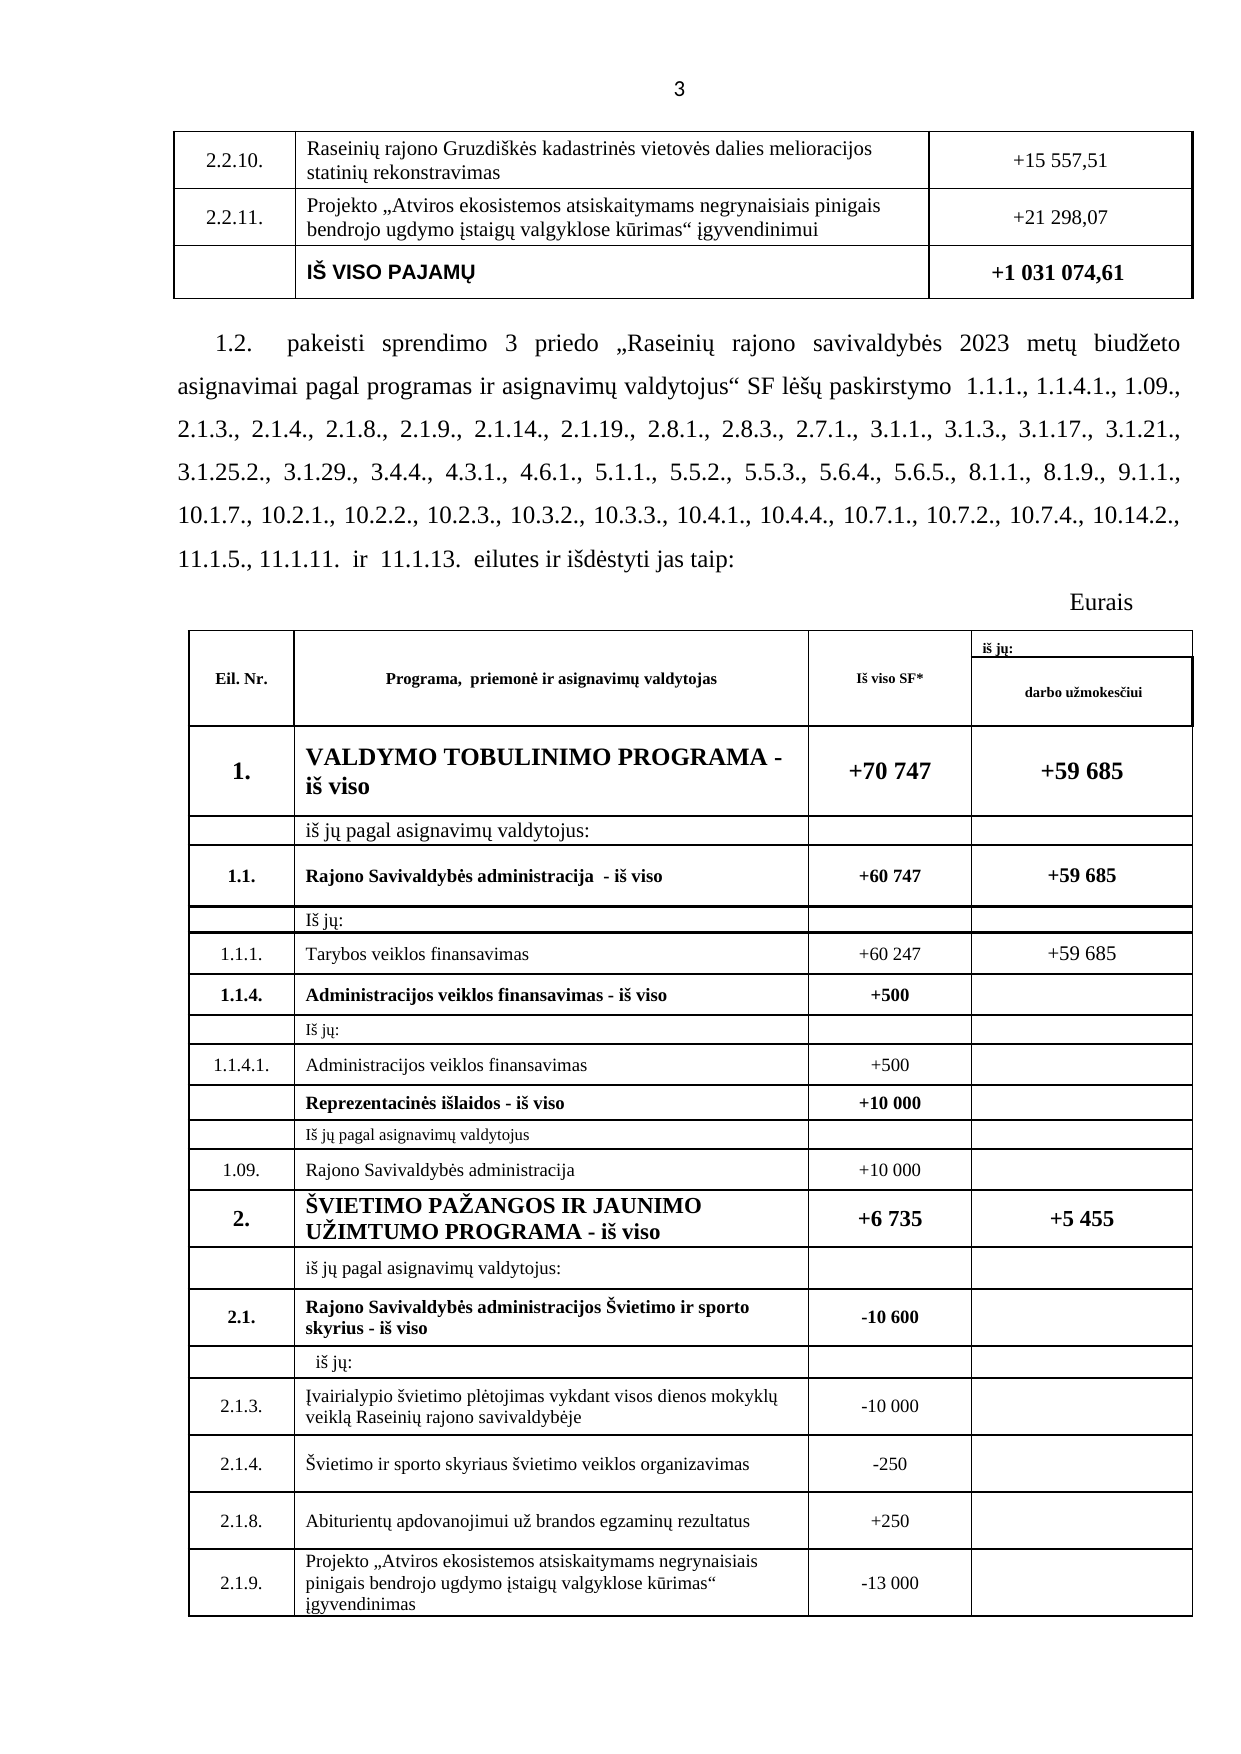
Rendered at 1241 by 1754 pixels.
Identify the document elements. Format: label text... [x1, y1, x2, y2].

table_cell [190, 1016, 294, 1043]
table_header iš jų: [972, 631, 1192, 656]
table_cell Įvairialypio švietimo plėtojimas vykdant visos dienos mokyklų veiklą Raseinių rajono savivaldybėje [295, 1379, 808, 1434]
table_cell [972, 1290, 1192, 1345]
table_cell +70 747 [809, 727, 971, 814]
table_cell 2.2.11. [175, 189, 295, 245]
table_cell iš jų: [295, 1347, 808, 1377]
table_cell 1.1.4. [190, 975, 294, 1014]
table_cell -250 [809, 1436, 971, 1491]
table_cell -10 000 [809, 1379, 971, 1434]
table_cell [809, 1121, 971, 1148]
table_cell +59 685 [972, 727, 1192, 814]
table_cell Iš jų: [295, 1016, 808, 1043]
table_cell [972, 908, 1192, 931]
table_cell [190, 1248, 294, 1288]
table_cell Rajono Savivaldybės administracijos Švietimo ir sporto skyrius - iš viso [295, 1290, 808, 1345]
table_cell +500 [809, 975, 971, 1014]
table_cell Tarybos veiklos finansavimas [295, 934, 808, 973]
table_cell 2.1.3. [190, 1379, 294, 1434]
table_cell [972, 817, 1192, 843]
text 1.2. pakeisti sprendimo 3 priedo „Raseinių rajono savivaldybės 2023 metų biudžeto asignavimai pagal programas ir asignavimų valdytojus“ SF lėšų paskirstymo 1.1.1., 1.1.4.1., 1.09., 2.1.3., 2.1.4., 2.1.8., 2.1.9., 2.1.14., 2.1.19., 2.8.1., 2.8.3., 2.7.1., 3.1.1., 3.1.3., 3.1.17., 3.1.21., 3.1.25.2., 3.1.29., 3.4.4., 4.3.1., 4.6.1., 5.1.1., 5.5.2., 5.5.3., 5.6.4., 5.6.5., 8.1.1., 8.1.9., 9.1.1., 10.1.7., 10.2.1., 10.2.2., 10.2.3., 10.3.2., 10.3.3., 10.4.1., 10.4.4., 10.7.1., 10.7.2., 10.7.4., 10.14.2., 11.1.5., 11.1.11. ir 11.1.13. eilutes ir išdėstyti jas taip: [177, 328, 1181, 572]
table_cell VALDYMO TOBULINIMO PROGRAMA - iš viso [295, 727, 808, 814]
table_cell [972, 1436, 1192, 1491]
table_cell 2.1. [190, 1290, 294, 1345]
table_cell 2. [190, 1191, 294, 1246]
table_cell Reprezentacinės išlaidos - iš viso [295, 1086, 808, 1119]
table_cell 2.1.9. [190, 1550, 294, 1615]
table_cell [190, 908, 294, 931]
table_cell Rajono Savivaldybės administracija - iš viso [295, 846, 808, 905]
table_cell Administracijos veiklos finansavimas - iš viso [295, 975, 808, 1014]
table_cell 2.1.8. [190, 1493, 294, 1548]
table_cell [190, 817, 294, 843]
table_cell Projekto „Atviros ekosistemos atsiskaitymams negrynaisiais pinigais bendrojo ugdymo įstaigų valgyklose kūrimas“ įgyvendinimui [296, 189, 928, 245]
table_cell [809, 1016, 971, 1043]
table_cell +1 031 074,61 [930, 246, 1191, 298]
table_cell +59 685 [972, 846, 1192, 905]
table_cell +5 455 [972, 1191, 1192, 1246]
table_cell Projekto „Atviros ekosistemos atsiskaitymams negrynaisiais pinigais bendrojo ugdymo įstaigų valgyklose kūrimas“ įgyvendinimas [295, 1550, 808, 1615]
table_cell iš jų pagal asignavimų valdytojus: [295, 817, 808, 843]
table_cell [175, 246, 295, 298]
table_cell [190, 1086, 294, 1119]
table_cell [972, 975, 1192, 1014]
table_cell 2.2.10. [175, 132, 295, 188]
table_cell [809, 1347, 971, 1377]
table_cell 1. [190, 727, 294, 814]
table_header Eil. Nr. [190, 631, 293, 725]
table_cell +500 [809, 1045, 971, 1084]
text Eurais [177, 587, 1181, 616]
table_cell +15 557,51 [930, 132, 1191, 188]
table_cell [809, 1248, 971, 1288]
table_cell +10 000 [809, 1086, 971, 1119]
table_cell Abiturientų apdovanojimui už brandos egzaminų rezultatus [295, 1493, 808, 1548]
table_cell 1.1. [190, 846, 294, 905]
table_header Programa, priemonė ir asignavimų valdytojas [295, 631, 808, 725]
table_cell +10 000 [809, 1150, 971, 1189]
table_cell +6 735 [809, 1191, 971, 1246]
table_cell Rajono Savivaldybės administracija [295, 1150, 808, 1189]
table_cell +60 247 [809, 934, 971, 973]
table_cell [972, 1248, 1192, 1288]
table_cell +21 298,07 [930, 189, 1191, 245]
table_cell [972, 1347, 1192, 1377]
table_cell 1.1.1. [190, 934, 294, 973]
table_cell Administracijos veiklos finansavimas [295, 1045, 808, 1084]
table_cell [972, 1379, 1192, 1434]
table_cell +59 685 [972, 934, 1192, 973]
table_cell Iš jų: [295, 908, 808, 931]
table_cell [972, 1150, 1192, 1189]
table_cell [972, 1550, 1192, 1615]
table_cell Raseinių rajono Gruzdiškės kadastrinės vietovės dalies melioracijos statinių rekonstravimas [296, 132, 928, 188]
table_cell Iš jų pagal asignavimų valdytojus [295, 1121, 808, 1148]
table_cell [972, 1121, 1192, 1148]
table_cell -10 600 [809, 1290, 971, 1345]
table_cell [190, 1121, 294, 1148]
table_cell +60 747 [809, 846, 971, 905]
table_cell 2.1.4. [190, 1436, 294, 1491]
table_cell [972, 1086, 1192, 1119]
table_cell 1.1.4.1. [190, 1045, 294, 1084]
table_cell [190, 1347, 294, 1377]
table_cell iš jų pagal asignavimų valdytojus: [295, 1248, 808, 1288]
table_cell [809, 908, 971, 931]
table_cell darbo užmokesčiui [972, 658, 1191, 725]
table_cell [809, 817, 971, 843]
table_cell [972, 1493, 1192, 1548]
table_cell ŠVIETIMO PAŽANGOS IR JAUNIMO UŽIMTUMO PROGRAMA - iš viso [295, 1191, 808, 1246]
table_header Iš viso SF* [809, 631, 971, 725]
table_cell Švietimo ir sporto skyriaus švietimo veiklos organizavimas [295, 1436, 808, 1491]
table_cell 1.09. [190, 1150, 294, 1189]
table_cell IŠ VISO PAJAMŲ [296, 246, 928, 298]
table_cell [972, 1016, 1192, 1043]
table_cell +250 [809, 1493, 971, 1548]
table_cell -13 000 [809, 1550, 971, 1615]
table_cell [972, 1045, 1192, 1084]
